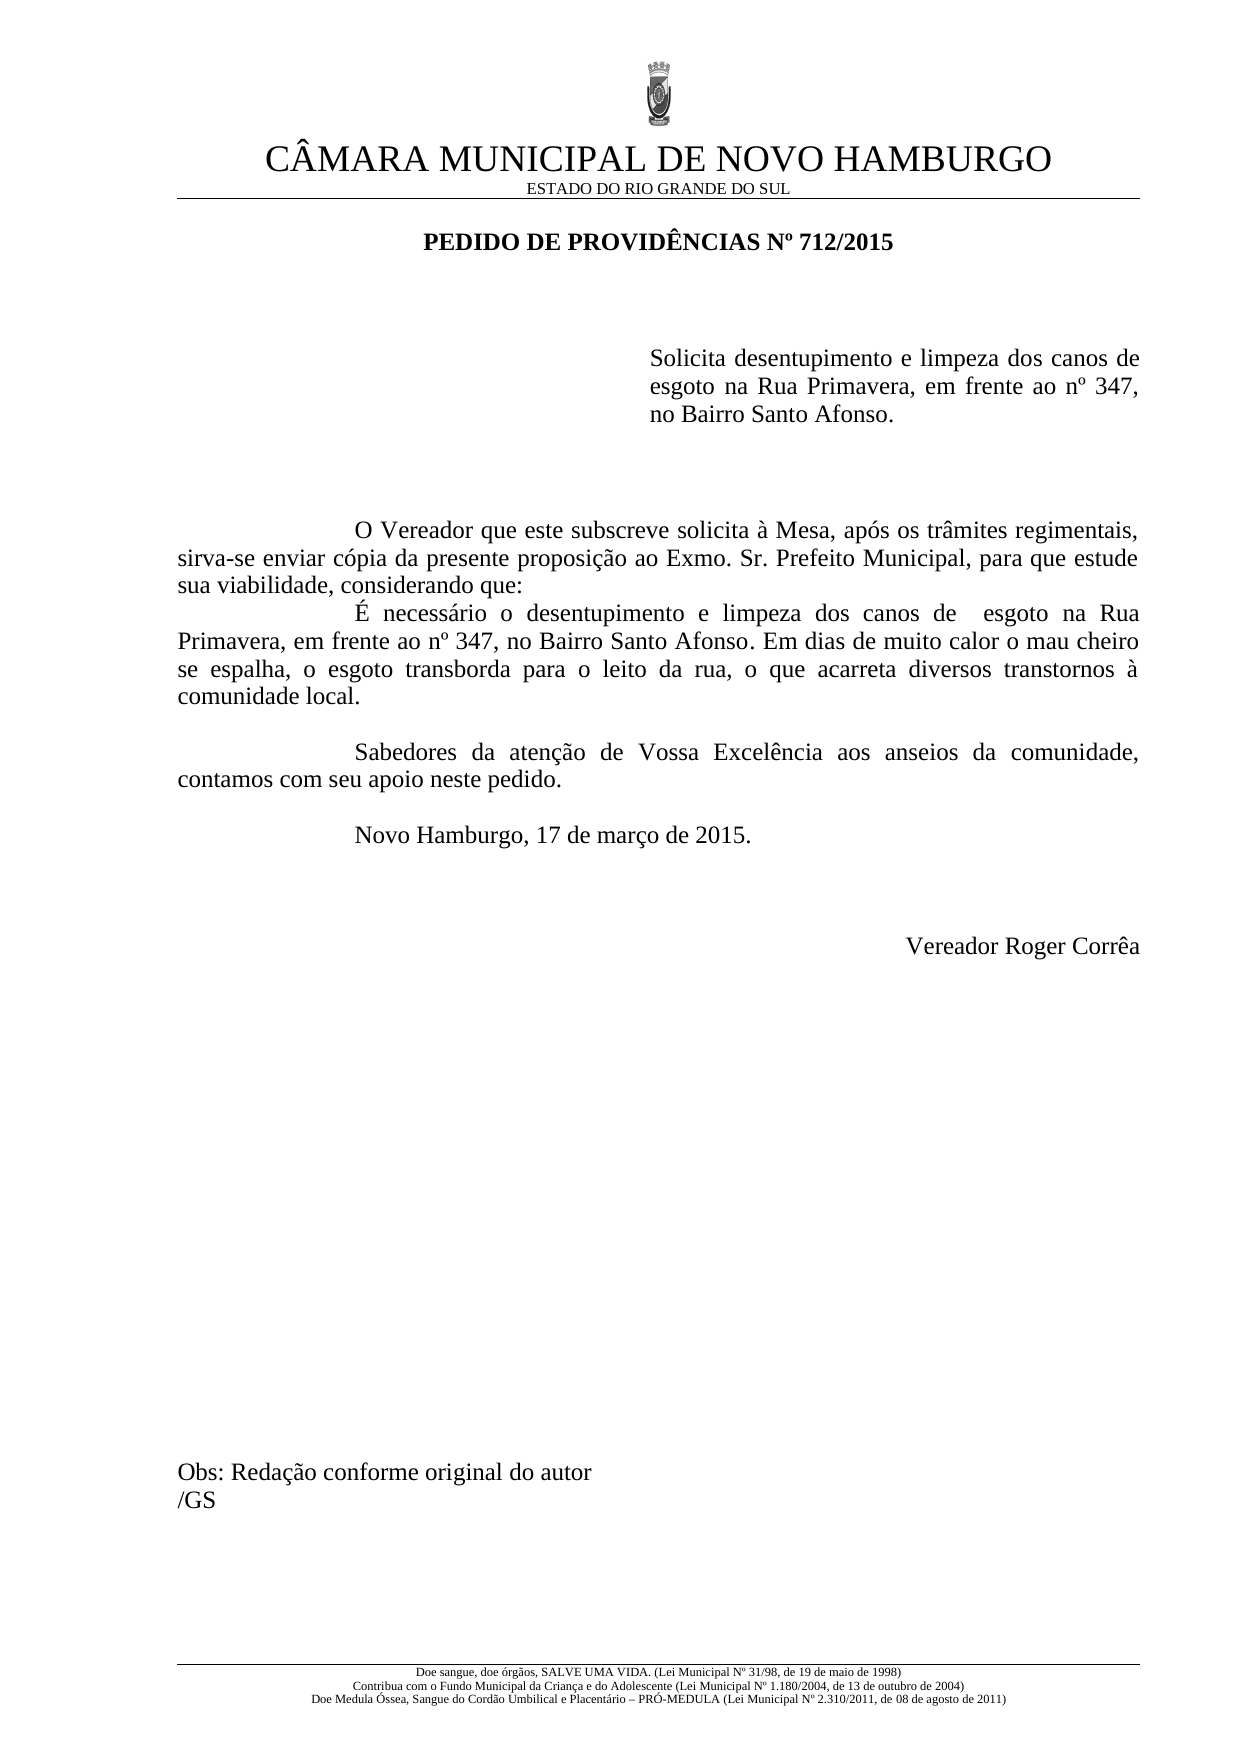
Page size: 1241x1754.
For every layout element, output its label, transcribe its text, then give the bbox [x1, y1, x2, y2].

text PEDIDO DE PROVIDÊNCIAS Nº 712/2015 [177, 228, 1140, 256]
text Vereador Roger Corrêa [177, 932, 1140, 959]
text O Vereador que este subscreve solicita à Mesa, após os trâmites regimentais, sirva-se enviar cópia da presente proposição ao Exmo. Sr. Prefeito Municipal, para que estude sua viabilidade, considerando que: [177, 516, 1140, 599]
text Novo Hamburgo, 17 de março de 2015. [177, 821, 1140, 849]
text Solicita desentupimento e limpeza dos canos de esgoto na Rua Primavera, em frente ao nº 347, no Bairro Santo Afonso. [649, 344, 1140, 428]
text /GS [177, 1486, 1140, 1514]
text Sabedores da atenção de Vossa Excelência aos anseios da comunidade, contamos com seu apoio neste pedido. [177, 738, 1140, 793]
text Obs: Redação conforme original do autor [177, 1458, 1140, 1486]
text É necessário o desentupimento e limpeza dos canos de esgoto na Rua Primavera, em frente ao nº 347, no Bairro Santo Afonso. Em dias de muito calor o mau cheiro se espalha, o esgoto transborda para o leito da rua, o que acarreta diversos transtornos à comunidade local. [177, 599, 1140, 710]
